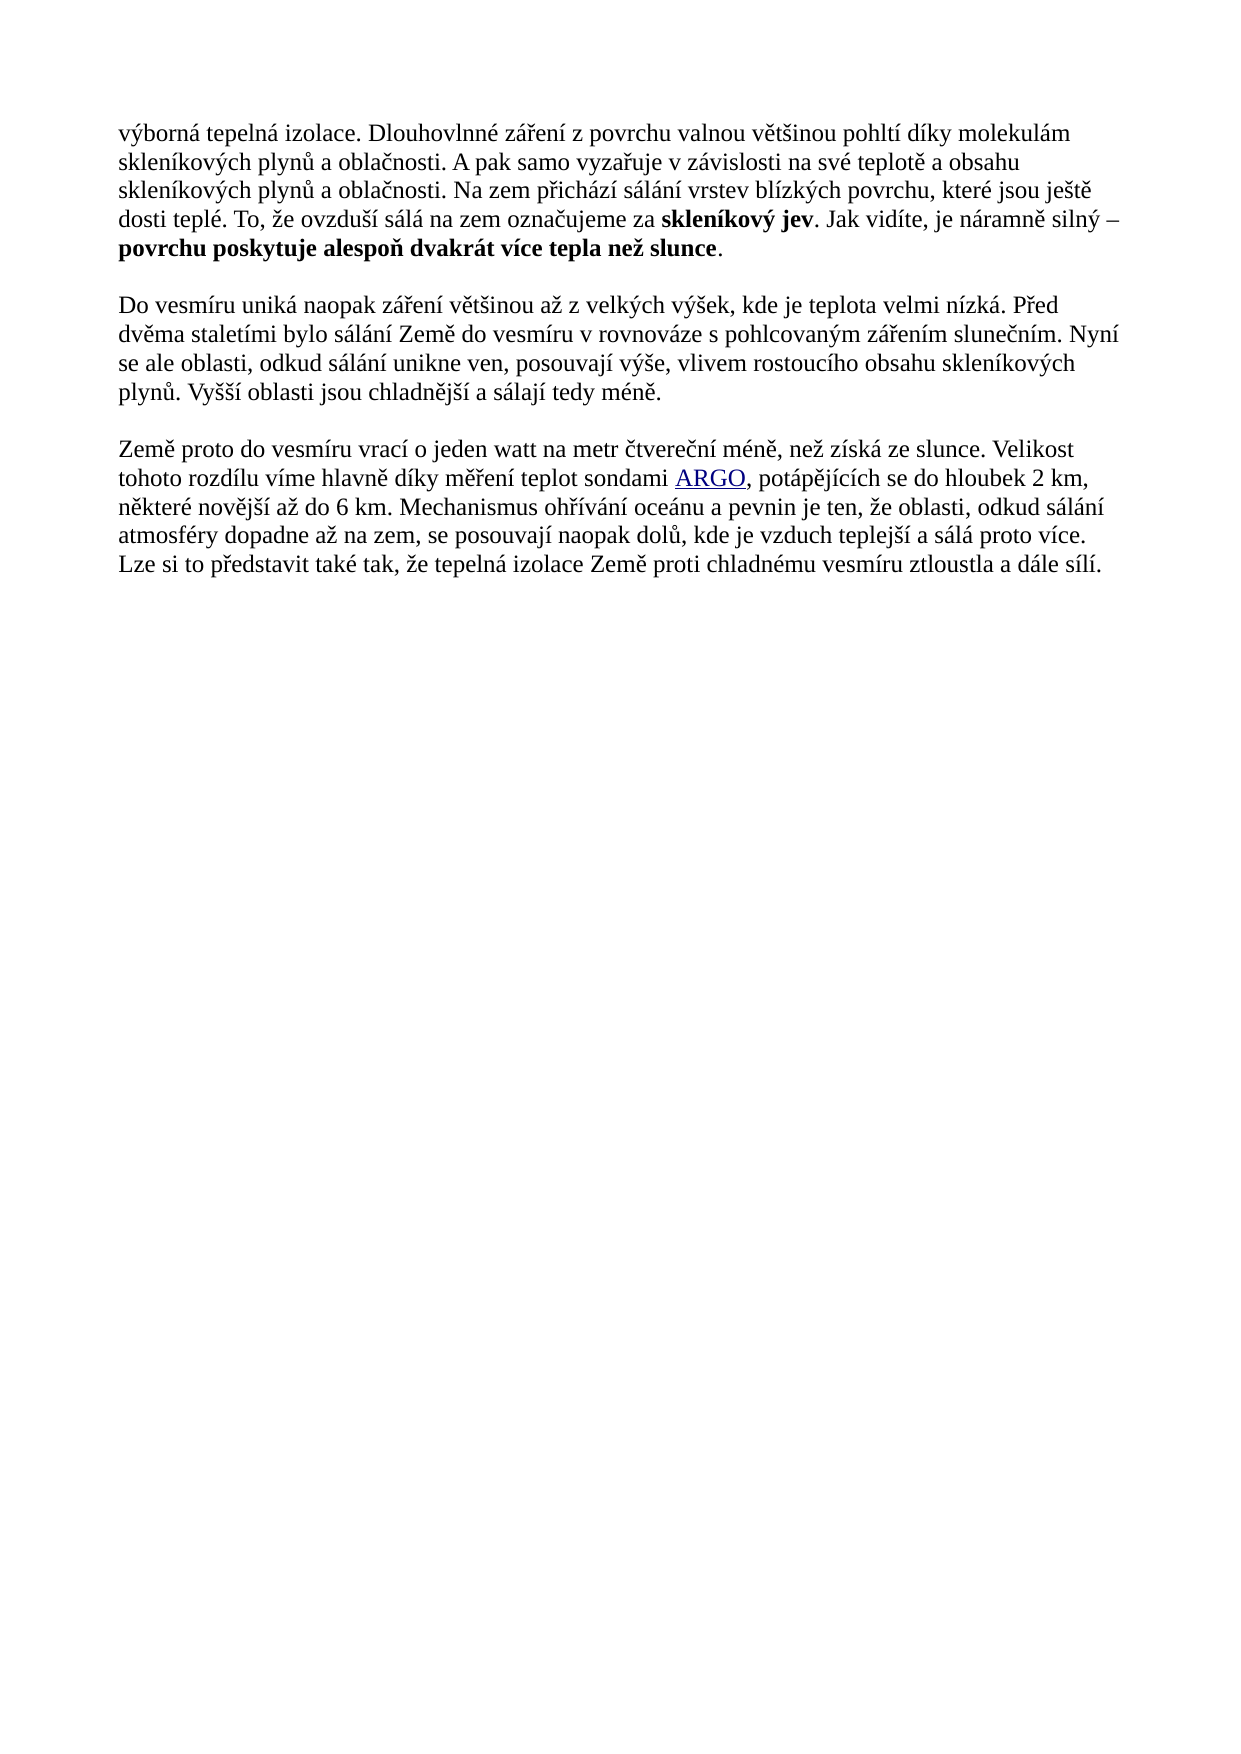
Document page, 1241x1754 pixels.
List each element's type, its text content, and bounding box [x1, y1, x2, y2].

text Do vesmíru uniká naopak záření většinou až z velkých výšek, kde je teplota velmi nízká. Před dvěma staletími bylo sálání Země do vesmíru v rovnováze s pohlcovaným zářením slunečním. Nyní se ale oblasti, odkud sálání unikne ven, posouvají výše, vlivem rostoucího obsahu skleníkových plynů. Vyšší oblasti jsou chladnější a sálají tedy méně. [118, 291, 1122, 406]
text Země proto do vesmíru vrací o jeden watt na metr čtvereční méně, než získá ze slunce. Velikost tohoto rozdílu víme hlavně díky měření teplot sondami ARGO, potápějících se do hloubek 2 km, některé novější až do 6 km. Mechanismus ohřívání oceánu a pevnin je ten, že oblasti, odkud sálání atmosféry dopadne až na zem, se posouvají naopak dolů, kde je vzduch teplejší a sálá proto více. Lze si to představit také tak, že tepelná izolace Země proti chladnému vesmíru ztloustla a dále sílí. [118, 434, 1122, 578]
text výborná tepelná izolace. Dlouhovlnné záření z povrchu valnou většinou pohltí díky molekulám skleníkových plynů a oblačnosti. A pak samo vyzařuje v závislosti na své teplotě a obsahu skleníkových plynů a oblačnosti. Na zem přichází sálání vrstev blízkých povrchu, které jsou ještě dosti teplé. To, že ovzduší sálá na zem označujeme za skleníkový jev. Jak vidíte, je náramně silný – povrchu poskytuje alespoň dvakrát více tepla než slunce. [118, 118, 1122, 262]
